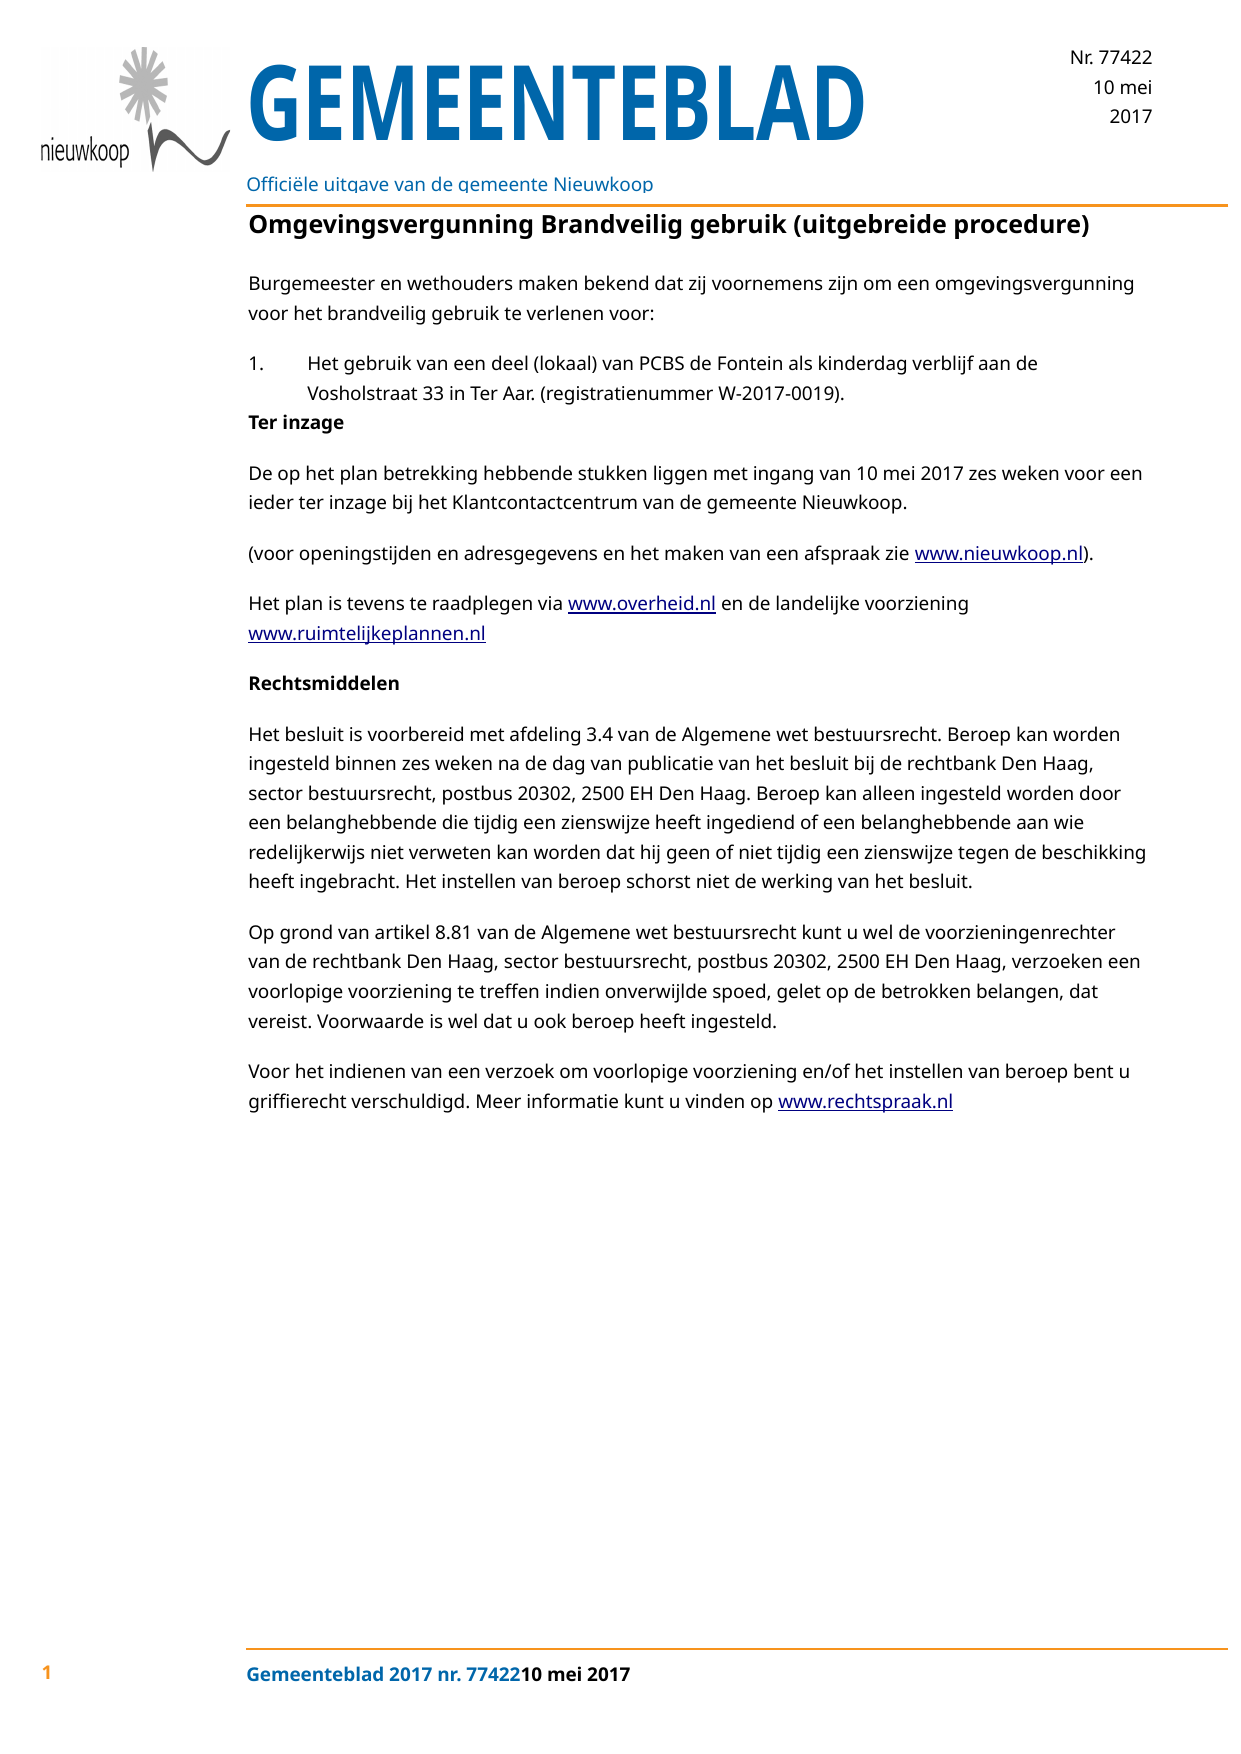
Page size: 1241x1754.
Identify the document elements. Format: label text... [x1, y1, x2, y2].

text Omgevingsvergunning Brandveilig gebruik (uitgebreide procedure) [248, 207, 1152, 241]
list Het gebruik van een deel (lokaal) van PCBS de Fontein als kinderdag verblijf aan de Vosholstraat 33 in Ter Aar. (registratienummer W-2017-0019). [248, 350, 1152, 406]
text Rechtsmiddelen [248, 670, 1152, 696]
text De op het plan betrekking hebbende stukken liggen met ingang van 10 mei 2017 zes weken voor een ieder ter inzage bij het Klantcontactcentrum van de gemeente Nieuwkoop. [248, 460, 1152, 515]
picture [41, 47, 231, 172]
text Op grond van artikel 8.81 van de Algemene wet bestuursrecht kunt u wel de voorzieningenrechter van de rechtbank Den Haag, sector bestuursrecht, postbus 20302, 2500 EH Den Haag, verzoeken een voorlopige voorziening te treffen indien onverwijlde spoed, gelet op de betrokken belangen, dat vereist. Voorwaarde is wel dat u ook beroep heeft ingesteld. [248, 919, 1152, 1033]
text Het besluit is voorbereid met afdeling 3.4 van de Algemene wet bestuursrecht. Beroep kan worden ingesteld binnen zes weken na de dag van publicatie van het besluit bij de rechtbank Den Haag, sector bestuursrecht, postbus 20302, 2500 EH Den Haag. Beroep kan alleen ingesteld worden door een belanghebbende die tijdig een zienswijze heeft ingediend of een belanghebbende aan wie redelijkerwijs niet verweten kan worden dat hij geen of niet tijdig een zienswijze tegen de beschikking heeft ingebracht. Het instellen van beroep schorst niet de werking van het besluit. [248, 721, 1152, 894]
text Ter inzage [248, 409, 1152, 435]
text (voor openingstijden en adresgegevens en het maken van een afspraak zie www.nieuwkoop.nl). [248, 540, 1152, 566]
text Burgemeester en wethouders maken bekend dat zij voornemens zijn om een omgevingsvergunning voor het brandveilig gebruik te verlenen voor: [248, 270, 1152, 326]
text Het plan is tevens te raadplegen via www.overheid.nl en de landelijke voorziening www.ruimtelijkeplannen.nl [248, 590, 1152, 646]
text Voor het indienen van een verzoek om voorlopige voorziening en/of het instellen van beroep bent u griffierecht verschuldigd. Meer informatie kunt u vinden op www.rechtspraak.nl [248, 1058, 1152, 1113]
